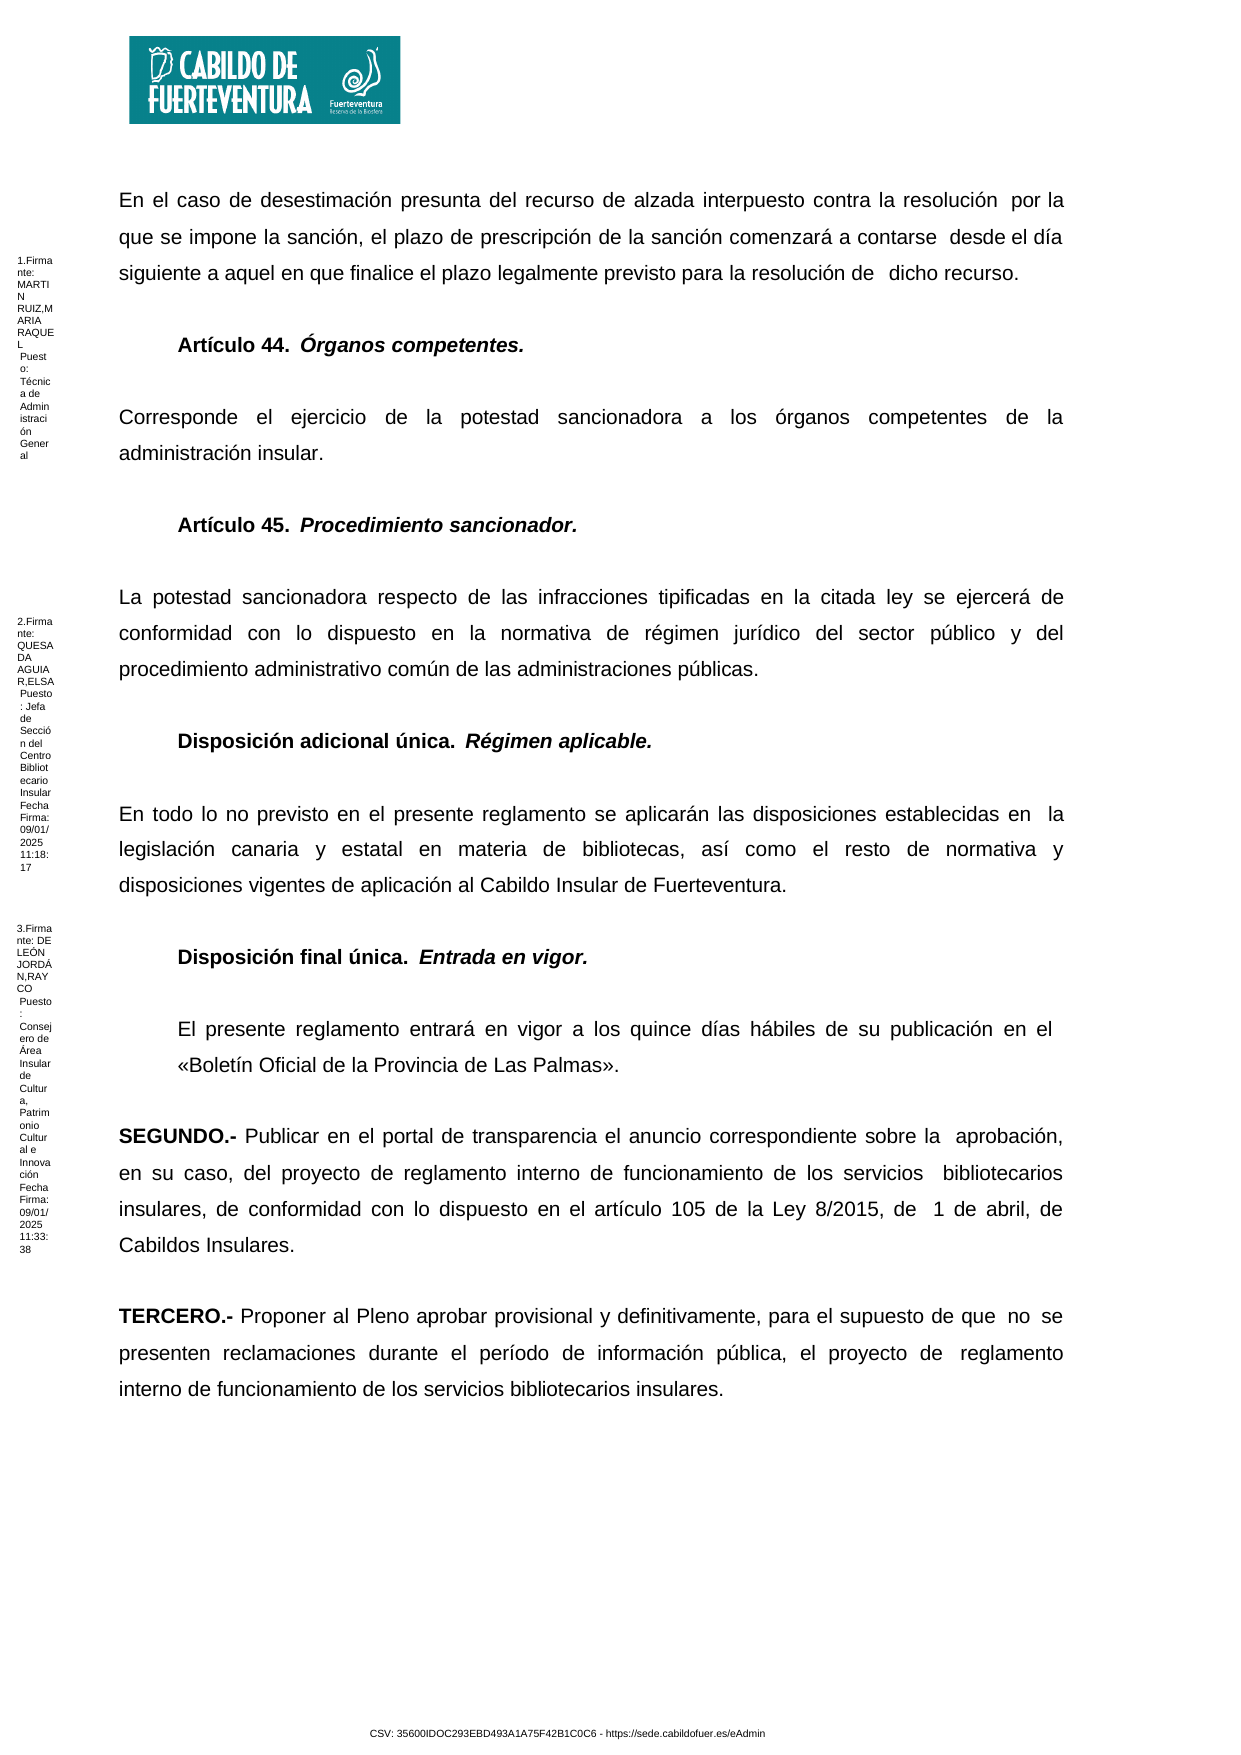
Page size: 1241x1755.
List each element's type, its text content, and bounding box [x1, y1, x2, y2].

text Puesto: Consejero de Área Insular de Cultura, Patrimonio Cultural e Innovación Fecha Firma: 09/01/2025 11:33:38 [19, 995, 52, 1255]
text En el caso de desestimación presunta del recurso de alzada interpuesto contra la resolución por la que se impone la sanción, el plazo de prescripción de la sanción comenzará a contarse desde el día siguiente a aquel en que finalice el plazo legalmente previsto para la resolución de dicho recurso. [119, 188, 1064, 285]
text TERCERO.- Proponer al Pleno aprobar provisional y definitivamente, para el supuesto de que no se presenten reclamaciones durante el período de información pública, el proyecto de reglamento interno de funcionamiento de los servicios bibliotecarios insulares. [119, 1304, 1064, 1401]
text 1.Firmante: MARTIN RUIZ,MARIA RAQUEL [17, 254, 54, 350]
text 2.Firmante: QUESADA AGUIAR,ELSA [17, 615, 54, 687]
text Puesto: Jefa de Sección del Centro Bibliotecario Insular Fecha Firma: 09/01/2025 11:18:17 [20, 688, 53, 873]
text Puesto: Técnica de Administración General Fecha Firma: 09/01/2025 09:47:05 [20, 351, 52, 463]
text Disposición adicional única. Régimen aplicable. [177, 729, 1241, 753]
text Disposición final única. Entrada en vigor. [177, 945, 1241, 969]
text El presente reglamento entrará en vigor a los quince días hábiles de su publicación en el [177, 1017, 1241, 1041]
text La potestad sancionadora respecto de las infracciones tipificadas en la citada ley se ejercerá de conformidad con lo dispuesto en la normativa de régimen jurídico del sector público y del procedimiento administrativo común de las administraciones públicas. [119, 585, 1064, 681]
text 3.Firmante: DE LEÓN JORDÁN,RAYCO [17, 923, 54, 995]
text Artículo 44. Órganos competentes. [177, 333, 1241, 357]
text En todo lo no previsto en el presente reglamento se aplicarán las disposiciones establecidas en la legislación canaria y estatal en materia de bibliotecas, así como el resto de normativa y disposiciones vigentes de aplicación al Cabildo Insular de Fuerteventura. [119, 801, 1064, 897]
text Artículo 45. Procedimiento sancionador. [177, 513, 1241, 537]
text SEGUNDO.- Publicar en el portal de transparencia el anuncio correspondiente sobre la aprobación, en su caso, del proyecto de reglamento interno de funcionamiento de los servicios bibliotecarios insulares, de conformidad con lo dispuesto en el artículo 105 de la Ley 8/2015, de 1 de abril, de Cabildos Insulares. [119, 1124, 1064, 1257]
text Corresponde el ejercicio de la potestad sancionadora a los órganos competentes de la administración insular. [119, 405, 1064, 465]
text «Boletín Oficial de la Provincia de Las Palmas». [177, 1053, 1241, 1077]
